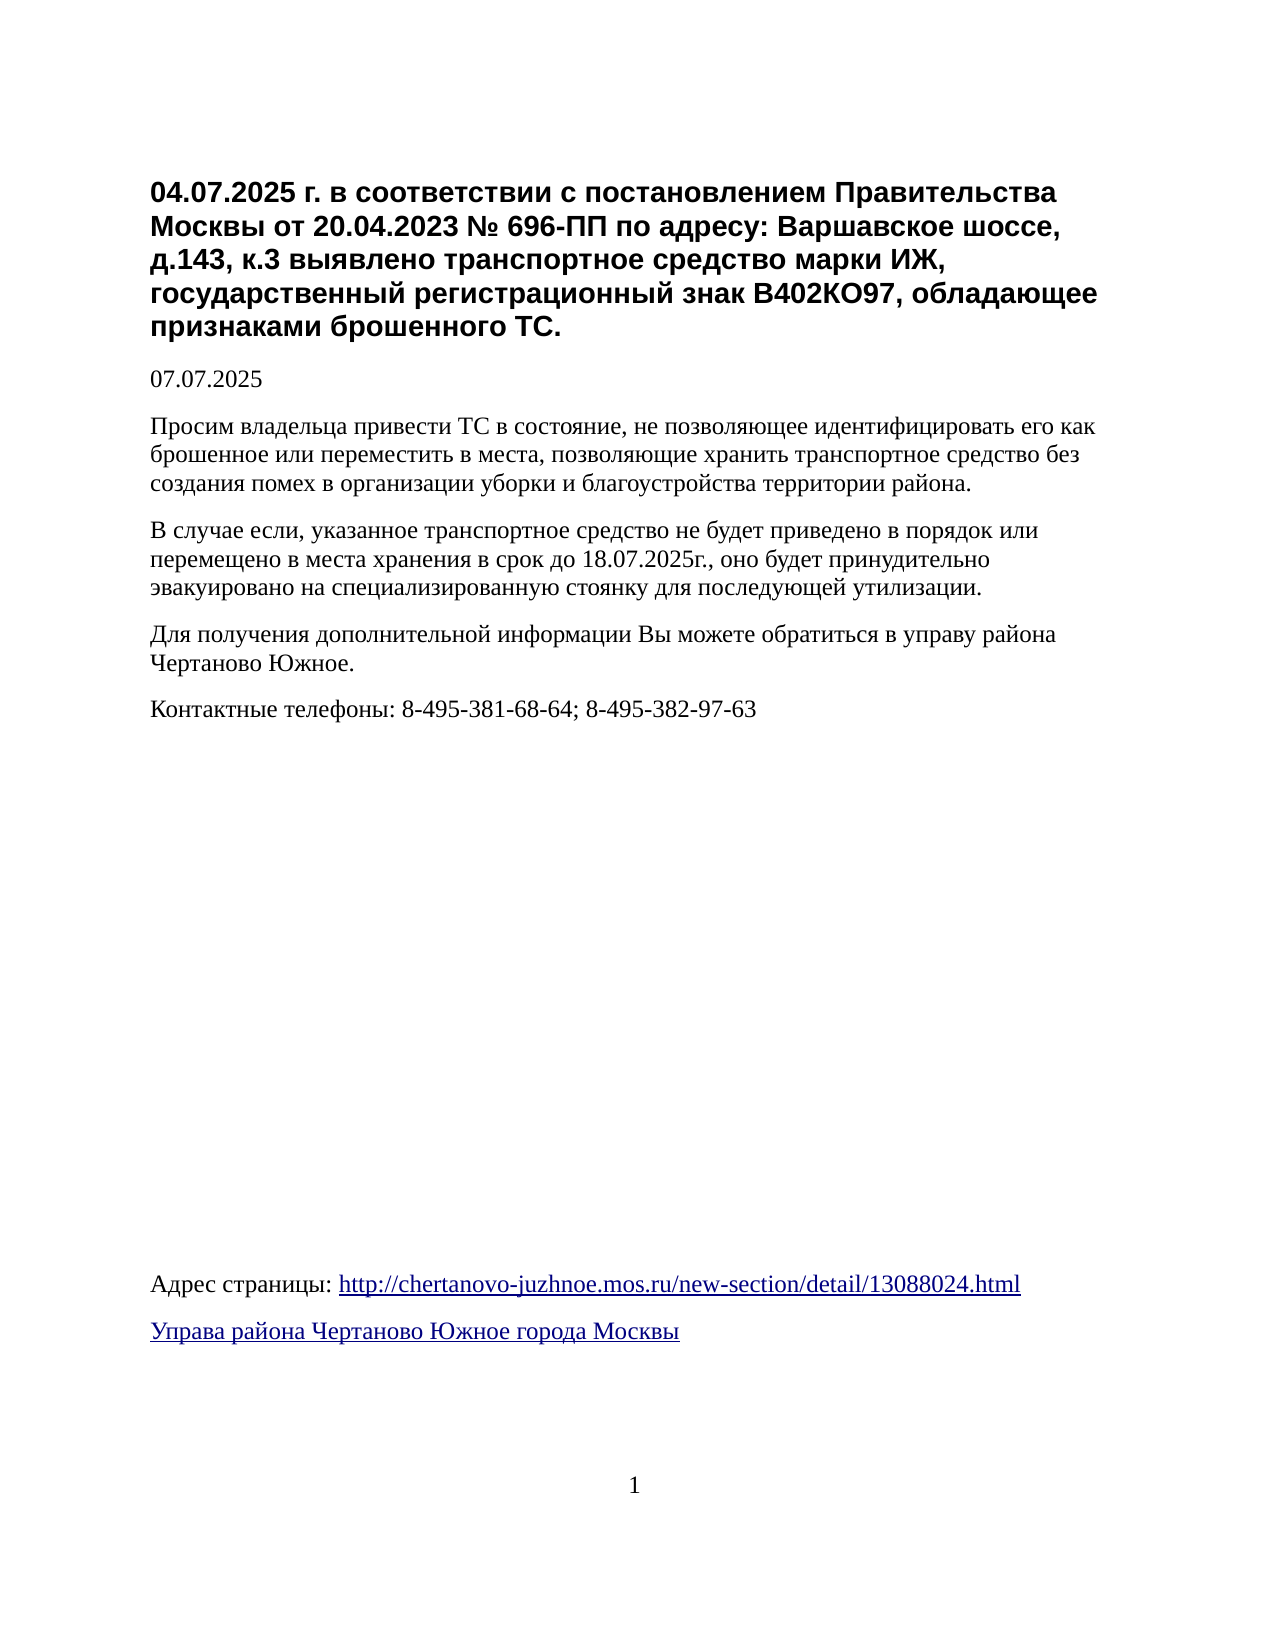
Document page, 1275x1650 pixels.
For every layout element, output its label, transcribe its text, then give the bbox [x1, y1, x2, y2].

text 07.07.2025 [150, 364, 1125, 393]
subtitle 04.07.2025 г. в соответствии с постановлением Правительства Москвы от 20.04.2023 № 696-ПП по адресу: Варшавское шоссе, д.143, к.3 выявлено транспортное средство марки ИЖ, государственный регистрационный знак В402КО97, обладающее признаками брошенного ТС. [150, 175, 1125, 343]
text Для получения дополнительной информации Вы можете обратиться в управу района Чертаново Южное. [150, 619, 1125, 677]
text Контактные телефоны: 8-495-381-68-64; 8-495-382-97-63 [150, 694, 1125, 723]
text В случае если, указанное транспортное средство не будет приведено в порядок или перемещено в места хранения в срок до 18.07.2025г., оно будет принудительно эвакуировано на специализированную стоянку для последующей утилизации. [150, 515, 1125, 601]
text Управа района Чертаново Южное города Москвы [150, 1316, 1125, 1344]
text Адрес страницы: http://chertanovo-juzhnoe.mos.ru/new-section/detail/13088024.html [150, 1269, 1125, 1298]
text Просим владельца привести ТС в состояние, не позволяющее идентифицировать его как брошенное или переместить в места, позволяющие хранить транспортное средство без создания помех в организации уборки и благоустройства территории района. [150, 411, 1125, 497]
